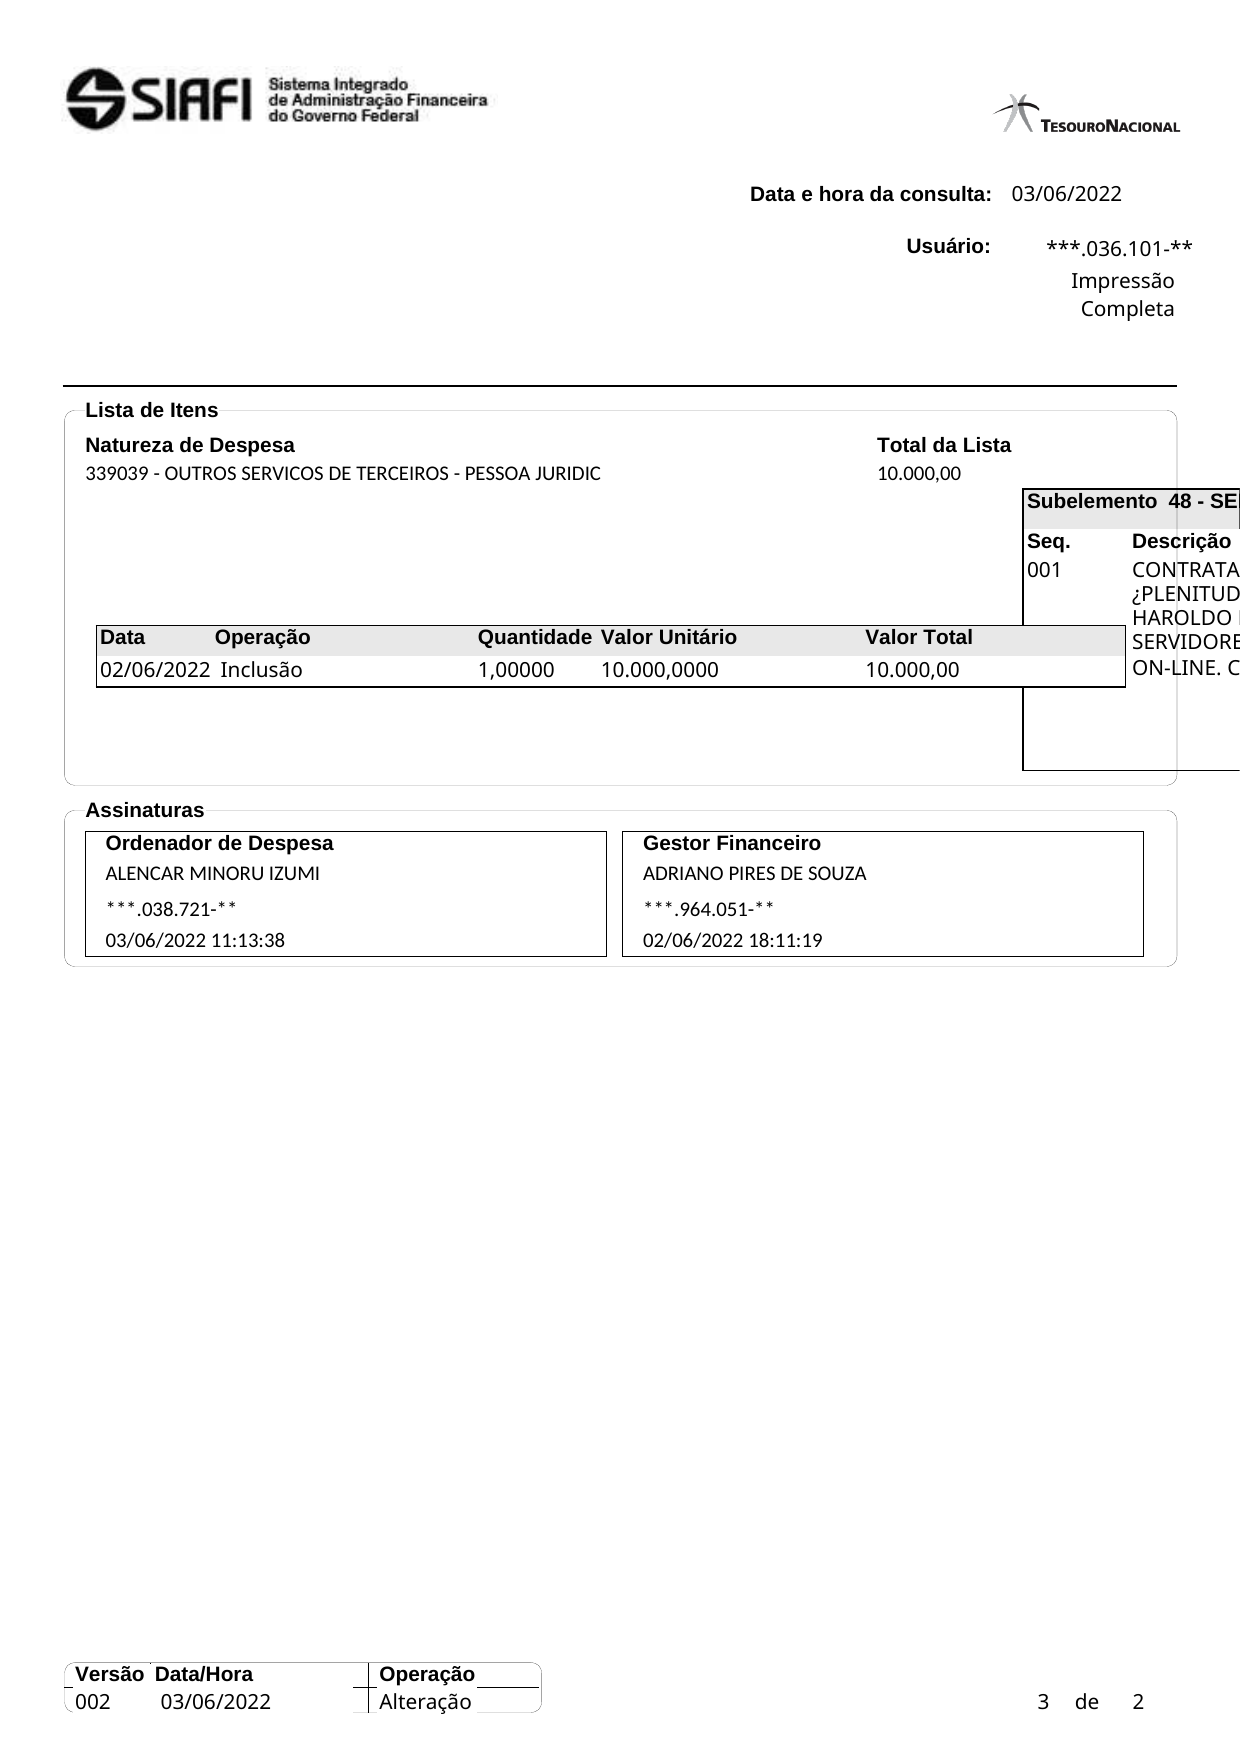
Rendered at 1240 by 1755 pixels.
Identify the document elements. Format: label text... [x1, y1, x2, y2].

table_header Subelemento 48 - SERVICO DE SELECAO E TREINAMENTO [1178, 490, 1239, 529]
table_cell SERVIDORES, ESTAGIÁRIOS E CONVIDADOS, NA MODALIDADE [1178, 632, 1240, 656]
table_header Valor Unitário [596, 626, 801, 656]
table_cell ON-LINE. CARGA HORÁRIA: 2 HORAS-AULA. [1101, 656, 1176, 770]
table_header Valor Total [801, 626, 1125, 656]
table_cell Seq. [1024, 529, 1101, 557]
table_header Subelemento 48 - SERVICO DE SELECAO E TREINAMENTO [1024, 490, 1176, 529]
text Impressão Completa [995, 266, 1175, 323]
table_cell ¿PLENITUDE: VIDA E PROFISSÃO¿, A SER PROFERIDA PELO JUIZ [1178, 584, 1240, 608]
table_cell CONTRATAÇÃO DE EMPRESA PARA EXECUÇÃO DA PALESTRA [1178, 557, 1240, 584]
table_header Data Operação [97, 626, 394, 656]
table_header Quantidade [394, 626, 596, 656]
table_cell 001 [1024, 557, 1101, 584]
table_cell [1024, 688, 1101, 770]
table_cell SERVIDORES, ESTAGIÁRIOS E CONVIDADOS, NA MODALIDADE [1126, 632, 1176, 656]
table_cell Descrição [1178, 529, 1240, 557]
table_cell [1024, 608, 1101, 625]
table_cell HAROLDO DUTRA DIAS, NO DIA 3.6.2022, PARA MAGISTRADOS, [1178, 608, 1240, 632]
table_cell ON-LINE. CARGA HORÁRIA: 2 HORAS-AULA. [1178, 656, 1240, 770]
text ***.036.101-** [1046, 234, 1239, 263]
table_cell 10.000,0000 [596, 656, 801, 686]
table_cell 02/06/2022 Inclusão [97, 656, 394, 686]
subtitle Usuário: [58, 234, 991, 258]
table_cell [1024, 584, 1101, 608]
table_cell HAROLDO DUTRA DIAS, NO DIA 3.6.2022, PARA MAGISTRADOS, [1101, 608, 1176, 632]
table_cell Descrição [1101, 529, 1176, 557]
table_cell CONTRATAÇÃO DE EMPRESA PARA EXECUÇÃO DA PALESTRA [1101, 557, 1176, 584]
table_cell 1,00000 [394, 656, 596, 686]
table_cell 10.000,00 [801, 656, 1125, 686]
table_cell ¿PLENITUDE: VIDA E PROFISSÃO¿, A SER PROFERIDA PELO JUIZ [1101, 584, 1176, 608]
